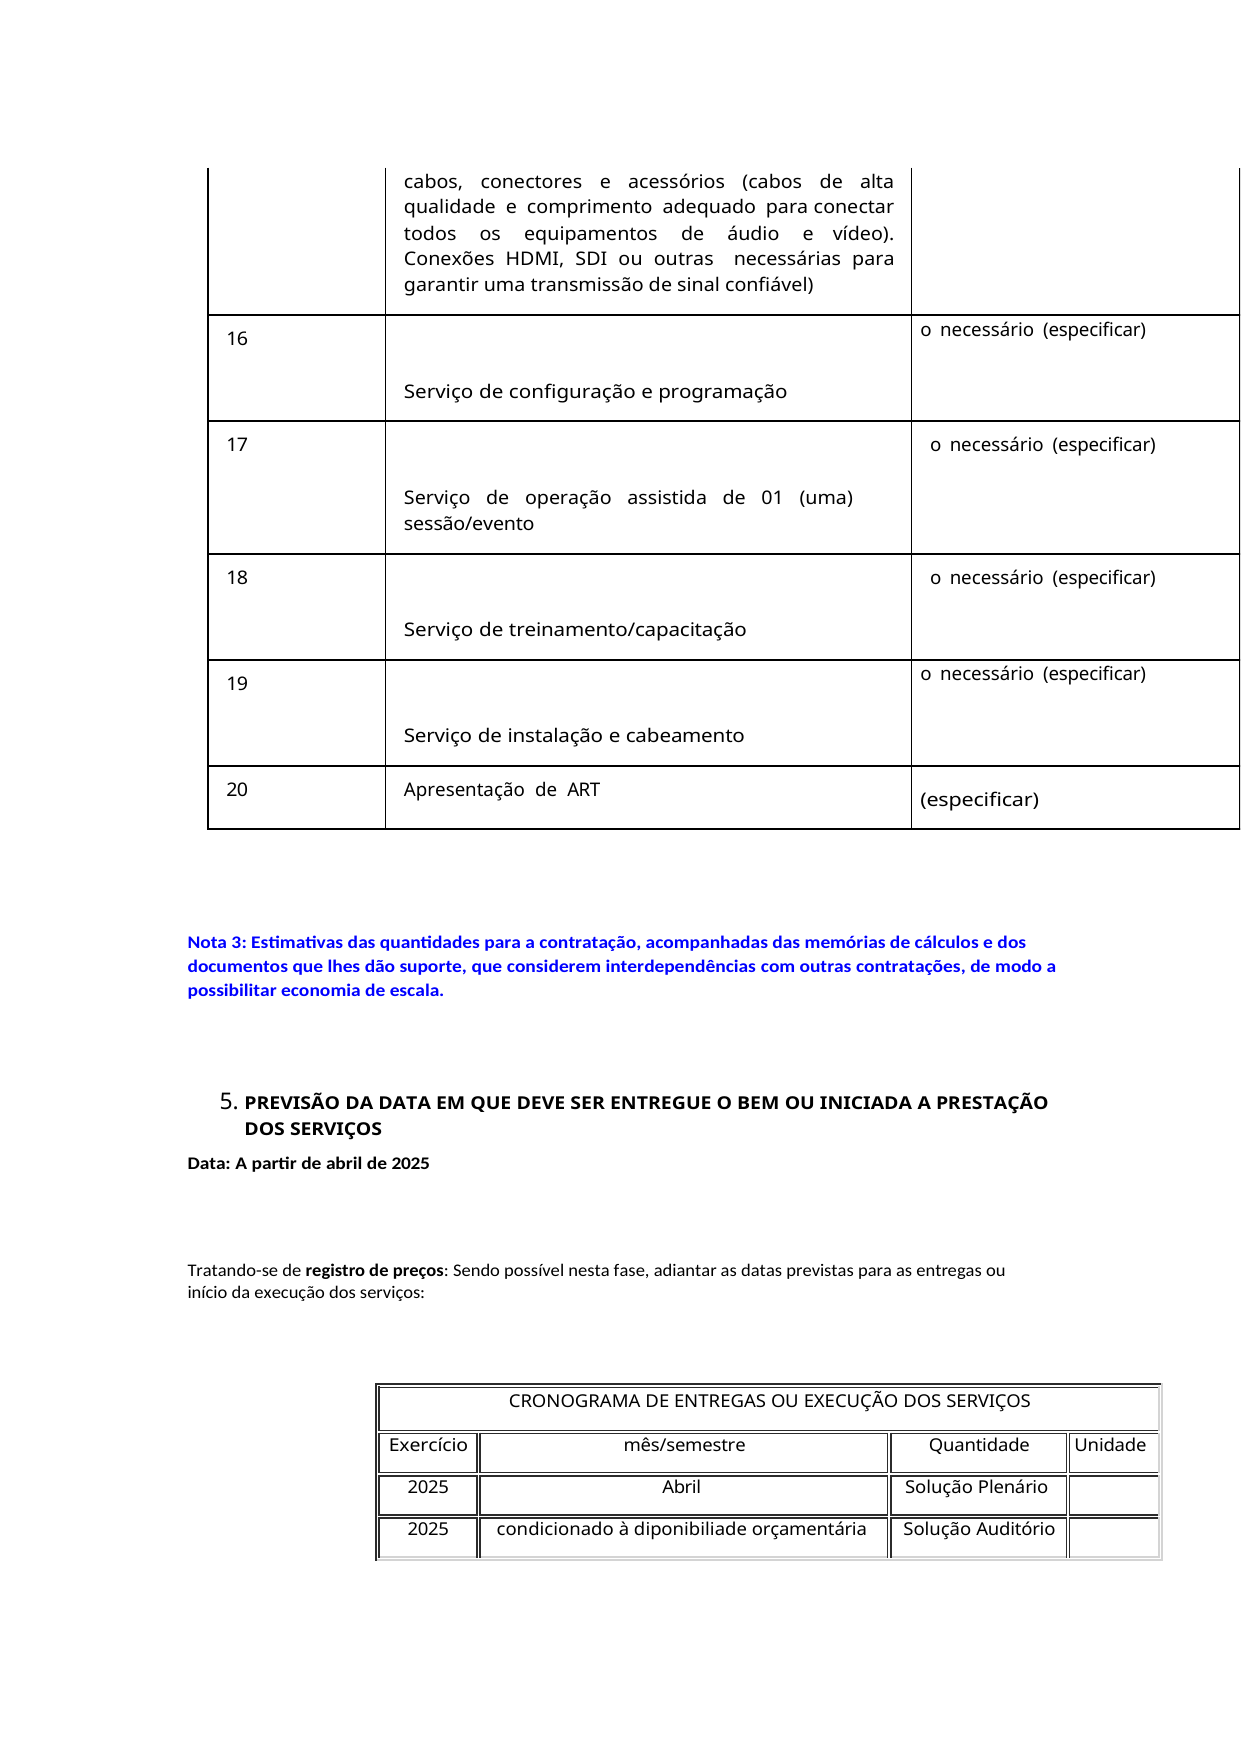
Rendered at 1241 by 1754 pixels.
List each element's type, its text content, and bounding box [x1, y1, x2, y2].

table_header [209, 168, 385, 314]
table_header cabos, conectores e acessórios (cabos de alta qualidade e comprimento adequado para conectar todos os equipamentos de áudio e vídeo). Conexões HDMI, SDI ou outras necessárias para garantir uma transmissão de sinal confiável) [386, 168, 911, 314]
table_cell o necessário (especificar) [912, 661, 1239, 765]
table_cell condicionado à diponibiliade orçamentária [481, 1519, 887, 1556]
table_cell Quantidade [892, 1434, 1066, 1472]
table_cell Solução Auditório [892, 1519, 1066, 1556]
table_cell o necessário (especificar) [912, 555, 1239, 659]
table_cell 16 [209, 316, 385, 420]
table_cell 18 [209, 555, 385, 659]
table_cell Serviço de operação assistida de 01 (uma) sessão/evento [386, 422, 911, 553]
table_cell Unidade [1070, 1434, 1158, 1472]
table_cell 19 [209, 661, 385, 765]
table_cell 17 [209, 422, 385, 553]
table_cell Exercício [380, 1434, 476, 1472]
table_cell [1070, 1519, 1158, 1556]
list PREVISÃO DA DATA EM QUE DEVE SER ENTREGUE O BEM OU INICIADA A PRESTAÇÃO DOS SERVIÇOS [219, 1085, 1063, 1140]
table_cell Apresentação de ART [386, 767, 911, 828]
table_cell mês/semestre [481, 1434, 887, 1472]
table_cell Serviço de instalação e cabeamento [386, 661, 911, 765]
table_cell o necessário (especificar) [912, 422, 1239, 553]
table_cell 2025 [380, 1519, 476, 1556]
table_cell Abril [481, 1477, 887, 1514]
table_header CRONOGRAMA DE ENTREGAS OU EXECUÇÃO DOS SERVIÇOS [380, 1388, 1158, 1429]
table_cell Serviço de configuração e programação [386, 316, 911, 420]
text Nota 3: Estimativas das quantidades para a contratação, acompanhadas das memórias de cálculos e dos documentos que lhes dão suporte, que considerem interdependências com outras contratações, de modo a possibilitar economia de escala. [187, 932, 1063, 1001]
text Data: A partir de abril de 2025 [187, 1152, 1063, 1173]
table_cell 2025 [380, 1477, 476, 1514]
table_header [912, 168, 1239, 314]
table_cell o necessário (especificar) [912, 316, 1239, 420]
text Tratando-se de registro de preços: Sendo possível nesta fase, adiantar as datas previstas para as entregas ou início da execução dos serviços: [187, 1259, 1009, 1302]
table_cell 20 [209, 767, 385, 828]
table_cell Solução Plenário [892, 1477, 1066, 1514]
table_cell Serviço de treinamento/capacitação [386, 555, 911, 659]
table_cell (especificar) [912, 767, 1239, 828]
table_cell [1070, 1477, 1158, 1514]
